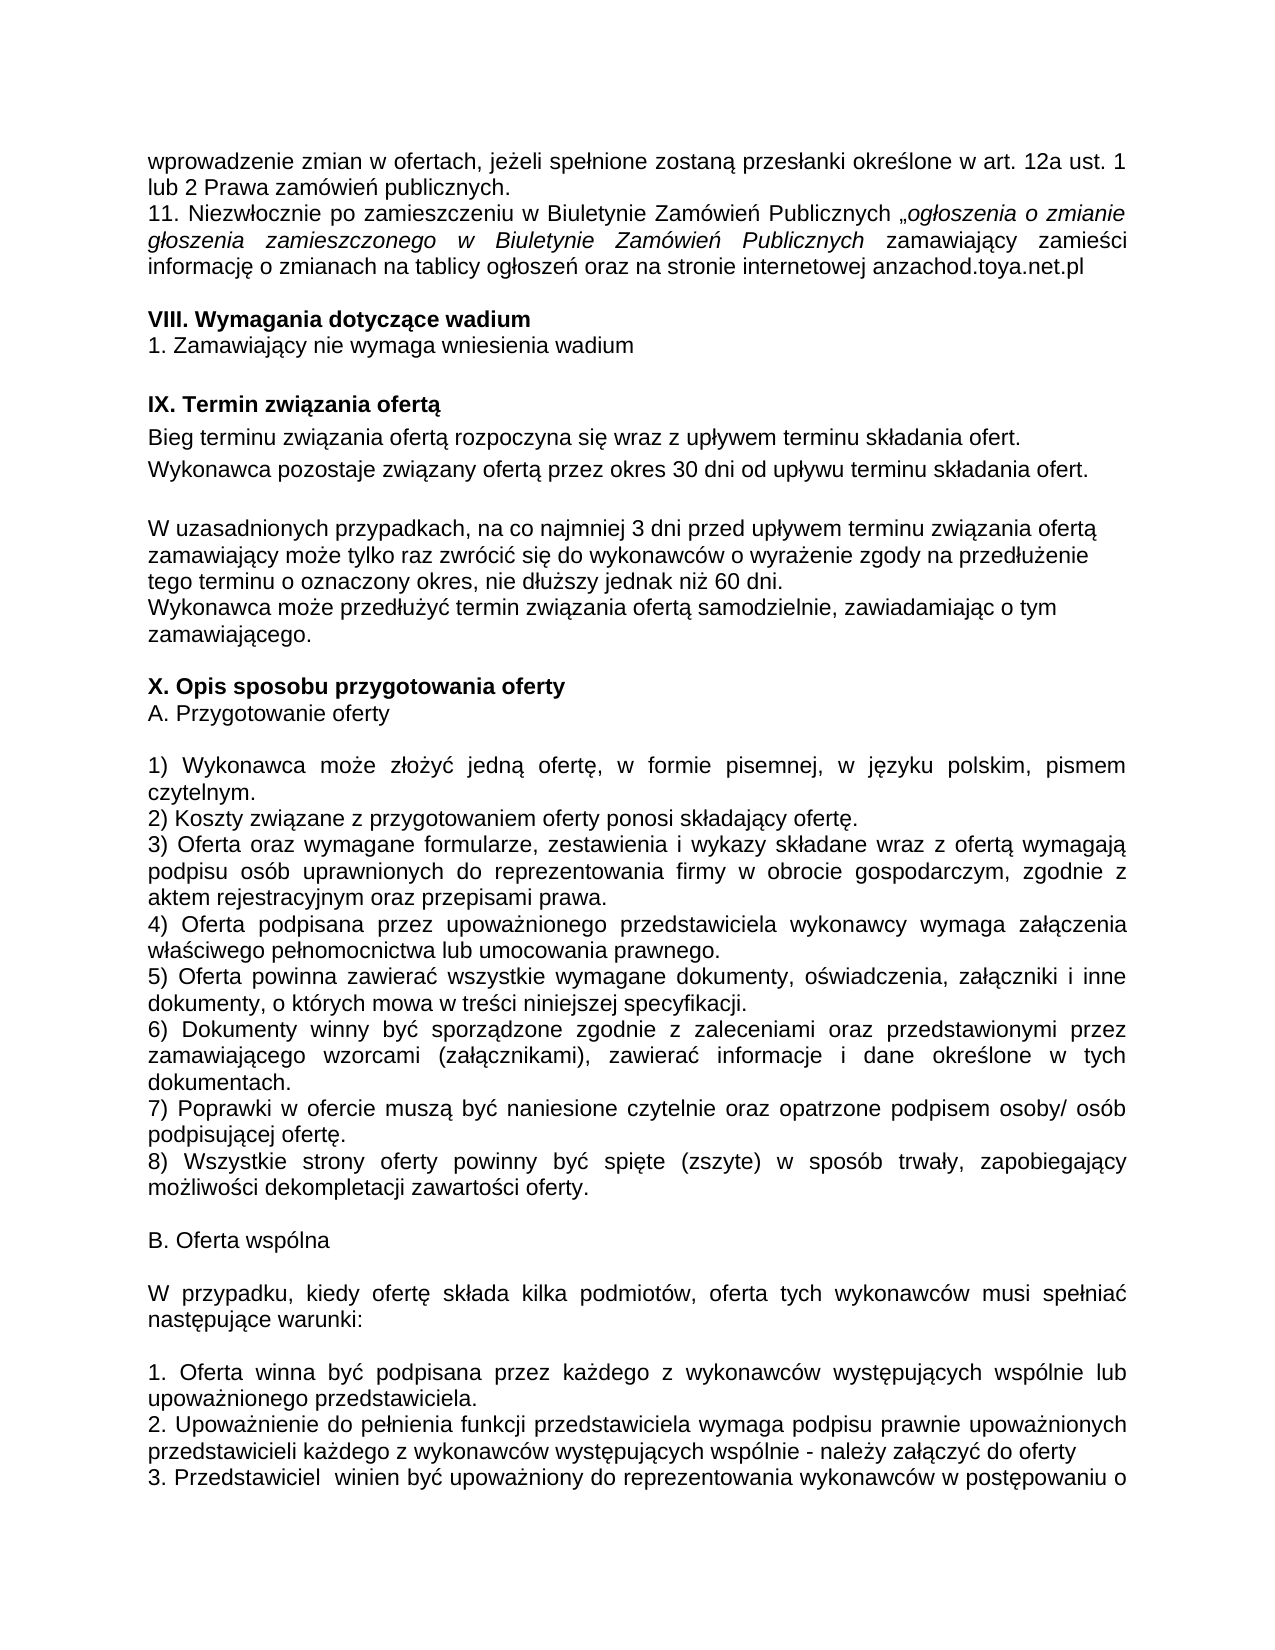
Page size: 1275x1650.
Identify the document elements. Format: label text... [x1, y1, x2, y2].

text 2) Koszty związane z przygotowaniem oferty ponosi składający ofertę. [148, 805, 1127, 831]
text 8) Wszystkie strony oferty powinny być spięte (zszyte) w sposób trwały, zapobiegający możliwości dekompletacji zawartości oferty. [148, 1148, 1127, 1200]
text 7) Poprawki w ofercie muszą być naniesione czytelnie oraz opatrzone podpisem osoby/ osób podpisującej ofertę. [148, 1095, 1127, 1148]
text 3) Oferta oraz wymagane formularze, zestawienia i wykazy składane wraz z ofertą wymagają podpisu osób uprawnionych do reprezentowania firmy w obrocie gospodarczym, zgodnie z aktem rejestracyjnym oraz przepisami prawa. [148, 831, 1127, 911]
text 1) Wykonawca może złożyć jedną ofertę, w formie pisemnej, w języku polskim, pismem czytelnym. [148, 752, 1127, 805]
text W uzasadnionych przypadkach, na co najmniej 3 dni przed upływem terminu związania ofertą zamawiający może tylko raz zwrócić się do wykonawców o wyrażenie zgody na przedłużenie tego terminu o oznaczony okres, nie dłuższy jednak niż 60 dni. [148, 515, 1127, 594]
text W przypadku, kiedy ofertę składa kilka podmiotów, oferta tych wykonawców musi spełniać następujące warunki: [148, 1279, 1127, 1332]
text IX. Termin związania ofertą [148, 391, 1127, 417]
text 1. Zamawiający nie wymaga wniesienia wadium [148, 332, 1127, 358]
text Wykonawca może przedłużyć termin związania ofertą samodzielnie, zawiadamiając o tym zamawiającego. [148, 594, 1127, 647]
text B. Oferta wspólna [148, 1227, 1127, 1253]
text 2. Upoważnienie do pełnienia funkcji przedstawiciela wymaga podpisu prawnie upoważnionych przedstawicieli każdego z wykonawców występujących wspólnie - należy załączyć do oferty [148, 1411, 1127, 1464]
text VIII. Wymagania dotyczące wadium [148, 306, 1127, 332]
text 5) Oferta powinna zawierać wszystkie wymagane dokumenty, oświadczenia, załączniki i inne dokumenty, o których mowa w treści niniejszej specyfikacji. [148, 963, 1127, 1016]
text 11. Niezwłocznie po zamieszczeniu w Biuletynie Zamówień Publicznych „ogłoszenia o zmianie głoszenia zamieszczonego w Biuletynie Zamówień Publicznych zamawiający zamieści informację o zmianach na tablicy ogłoszeń oraz na stronie internetowej anzachod.toya.net.pl [148, 200, 1127, 279]
text 3. Przedstawiciel winien być upoważniony do reprezentowania wykonawców w postępowaniu o [148, 1464, 1127, 1490]
text 1. Oferta winna być podpisana przez każdego z wykonawców występujących wspólnie lub upoważnionego przedstawiciela. [148, 1358, 1127, 1411]
text X. Opis sposobu przygotowania oferty [148, 673, 1127, 700]
text Wykonawca pozostaje związany ofertą przez okres 30 dni od upływu terminu składania ofert. [148, 456, 1127, 483]
text wprowadzenie zmian w ofertach, jeżeli spełnione zostaną przesłanki określone w art. 12a ust. 1 lub 2 Prawa zamówień publicznych. [148, 148, 1127, 200]
text A. Przygotowanie oferty [148, 700, 1127, 726]
text 6) Dokumenty winny być sporządzone zgodnie z zaleceniami oraz przedstawionymi przez zamawiającego wzorcami (załącznikami), zawierać informacje i dane określone w tych dokumentach. [148, 1016, 1127, 1095]
text 4) Oferta podpisana przez upoważnionego przedstawiciela wykonawcy wymaga załączenia właściwego pełnomocnictwa lub umocowania prawnego. [148, 911, 1127, 963]
text Bieg terminu związania ofertą rozpoczyna się wraz z upływem terminu składania ofert. [148, 424, 1127, 450]
